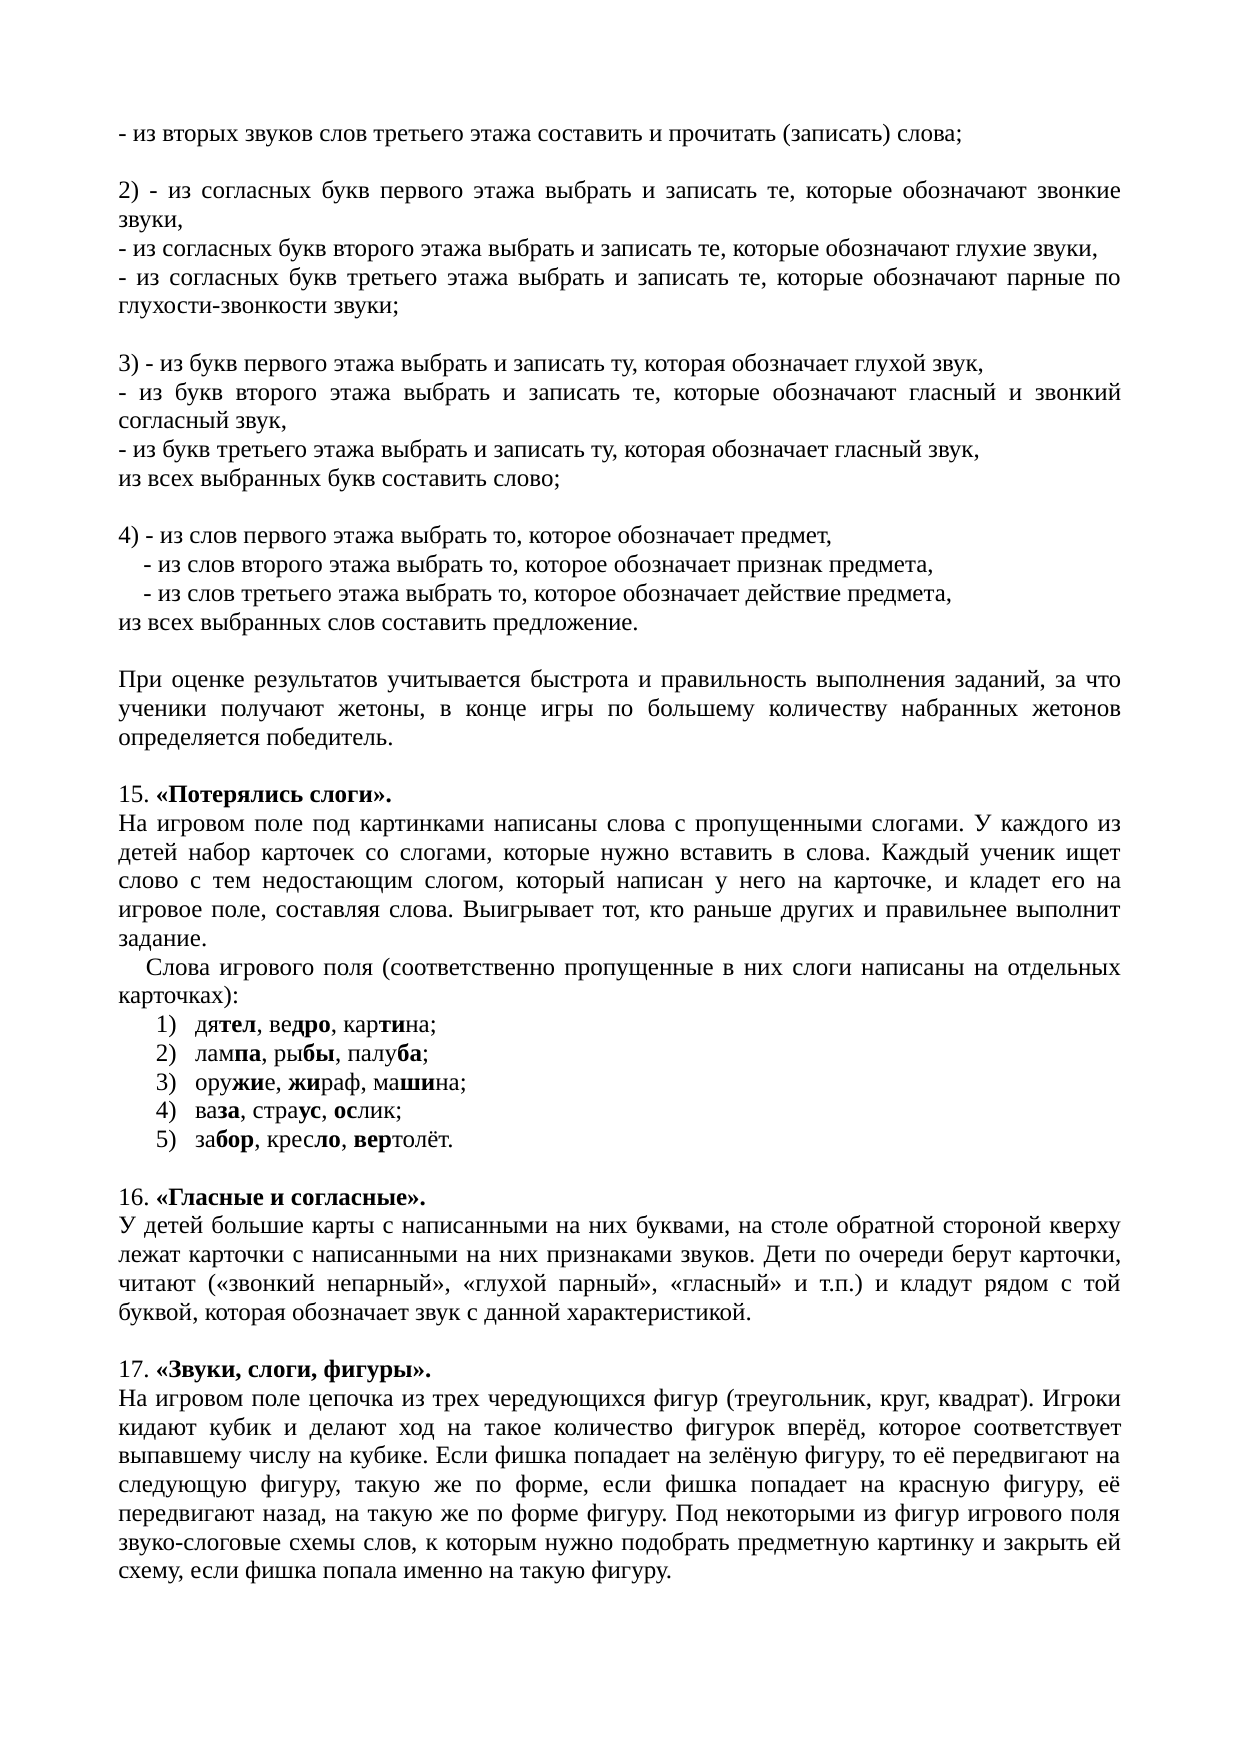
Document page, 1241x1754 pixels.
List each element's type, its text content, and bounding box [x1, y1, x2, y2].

list ваза, страус, ослик; [156, 1096, 1122, 1124]
text 3) - из букв первого этажа выбрать и записать ту, которая обозначает глухой звук, [118, 348, 1122, 377]
text из всех выбранных букв составить слово; [118, 463, 1122, 492]
text - из согласных букв третьего этажа выбрать и записать те, которые обозначают парные по глухости-звонкости звуки; [118, 262, 1122, 319]
text - из букв второго этажа выбрать и записать те, которые обозначают гласный и звонкий согласный звук, [118, 377, 1122, 434]
text 4) - из слов первого этажа выбрать то, которое обозначает предмет, [118, 521, 1122, 549]
text из всех выбранных слов составить предложение. [118, 607, 1122, 636]
text - из слов второго этажа выбрать то, которое обозначает признак предмета, [118, 549, 1122, 578]
text 16. «Гласные и согласные». [118, 1182, 1122, 1211]
text У детей большие карты с написанными на них буквами, на столе обратной стороной кверху лежат карточки с написанными на них признаками звуков. Дети по очереди берут карточки, читают («звонкий непарный», «глухой парный», «гласный» и т.п.) и кладут рядом с той буквой, которая обозначает звук с данной характеристикой. [118, 1211, 1122, 1326]
text - из букв третьего этажа выбрать и записать ту, которая обозначает гласный звук, [118, 434, 1122, 463]
text - из слов третьего этажа выбрать то, которое обозначает действие предмета, [118, 578, 1122, 607]
text Слова игрового поля (соответственно пропущенные в них слоги написаны на отдельных карточках): [118, 952, 1122, 1009]
list лампа, рыбы, палуба; [156, 1038, 1122, 1067]
text 15. «Потерялись слоги». [118, 779, 1122, 808]
list оружие, жираф, машина; [156, 1067, 1122, 1096]
list дятел, ведро, картина; [156, 1009, 1122, 1038]
text 2) - из согласных букв первого этажа выбрать и записать те, которые обозначают звонкие звуки, [118, 176, 1122, 233]
text - из согласных букв второго этажа выбрать и записать те, которые обозначают глухие звуки, [118, 233, 1122, 262]
text При оценке результатов учитывается быстрота и правильность выполнения заданий, за что ученики получают жетоны, в конце игры по большему количеству набранных жетонов определяется победитель. [118, 664, 1122, 751]
text На игровом поле под картинками написаны слова с пропущенными слогами. У каждого из детей набор карточек со слогами, которые нужно вставить в слова. Каждый ученик ищет слово с тем недостающим слогом, который написан у него на карточке, и кладет его на игровое поле, составляя слова. Выигрывает тот, кто раньше других и правильнее выполнит задание. [118, 808, 1122, 952]
text - из вторых звуков слов третьего этажа составить и прочитать (записать) слова; [118, 118, 1122, 147]
text На игровом поле цепочка из трех чередующихся фигур (треугольник, круг, квадрат). Игроки кидают кубик и делают ход на такое количество фигурок вперёд, которое соответствует выпавшему числу на кубике. Если фишка попадает на зелёную фигуру, то её передвигают на следующую фигуру, такую же по форме, если фишка попадает на красную фигуру, её передвигают назад, на такую же по форме фигуру. Под некоторыми из фигур игрового поля звуко-слоговые схемы слов, к которым нужно подобрать предметную картинку и закрыть ей схему, если фишка попала именно на такую фигуру. [118, 1383, 1122, 1584]
text 17. «Звуки, слоги, фигуры». [118, 1354, 1122, 1383]
list забор, кресло, вертолёт. [156, 1124, 1122, 1153]
